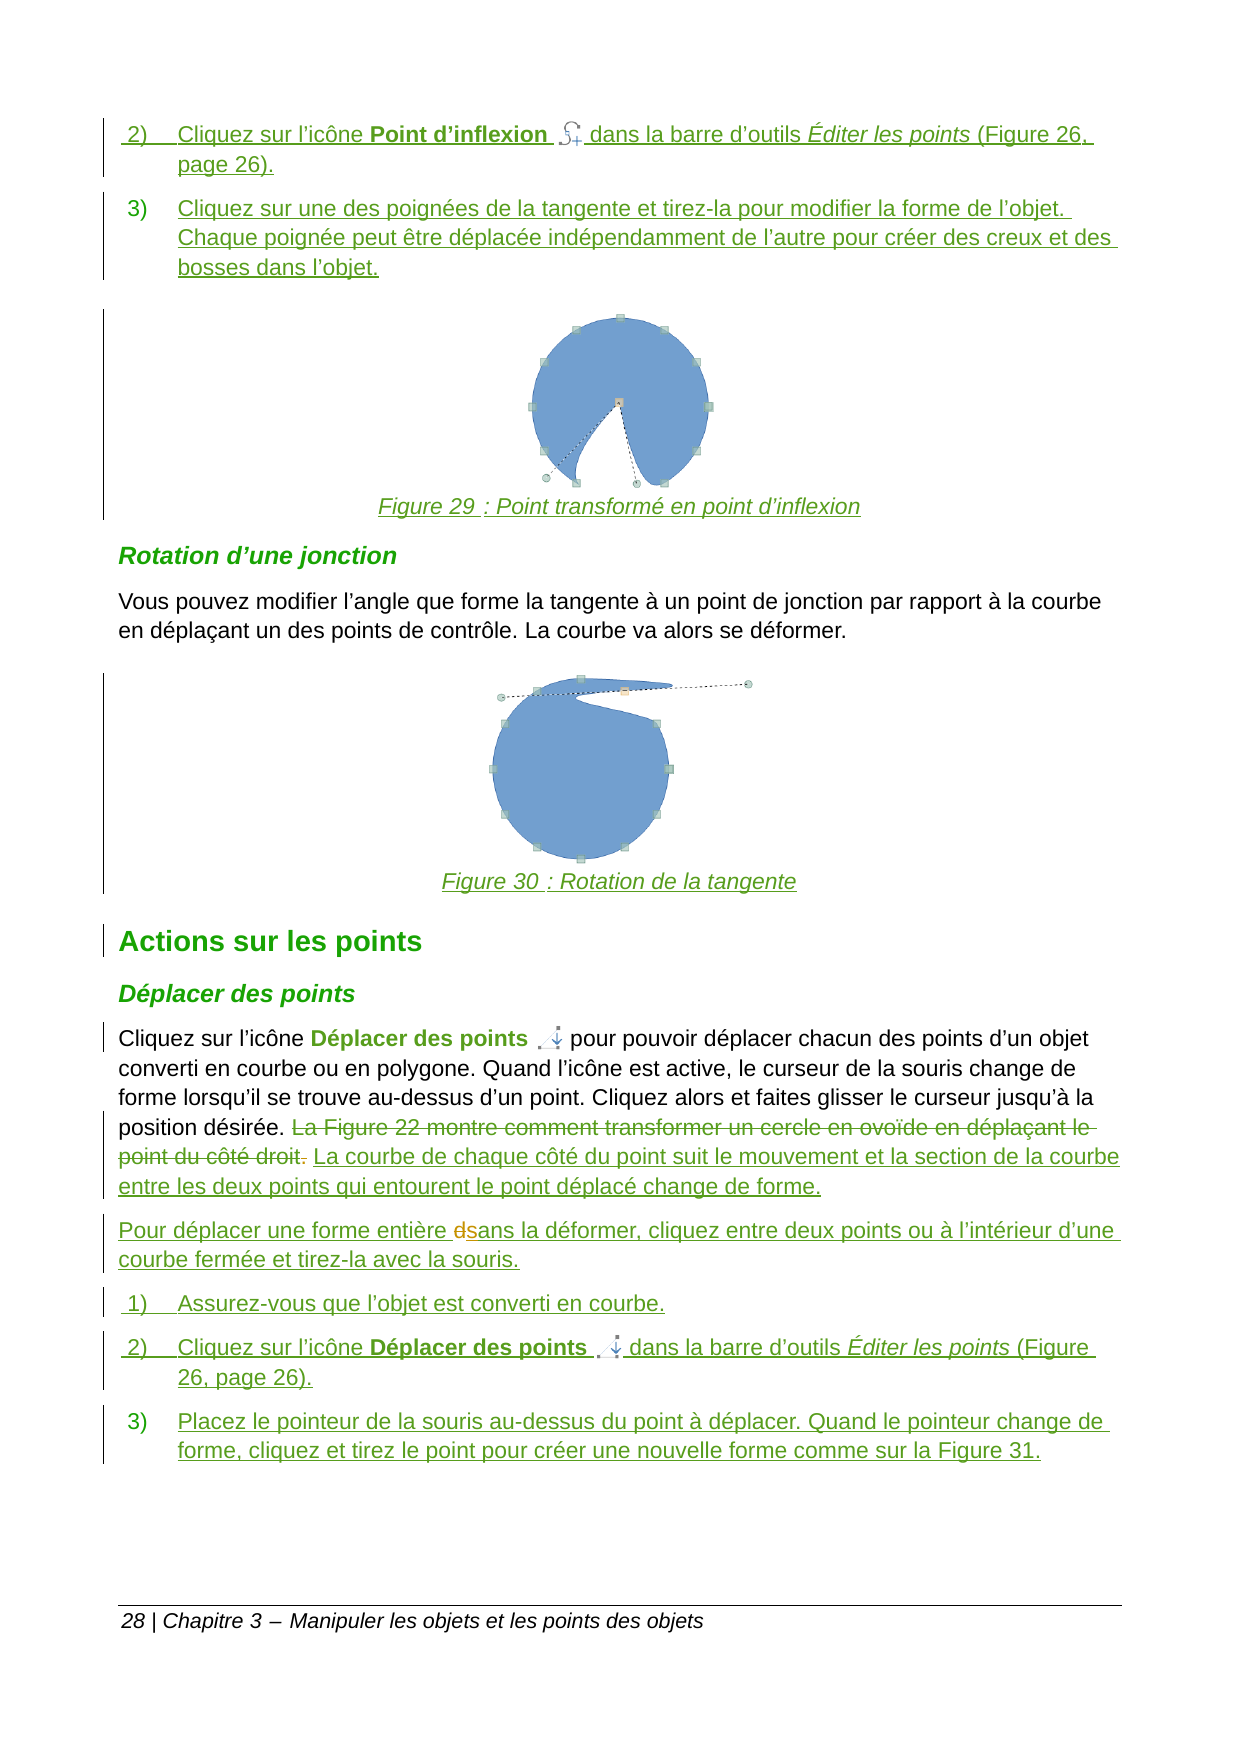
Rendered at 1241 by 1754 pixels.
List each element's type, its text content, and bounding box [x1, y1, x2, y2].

text Vous pouvez modifier l’angle que forme la tangente à un point de jonction par rapport à la courbe en déplaçant un des points de contrôle. La courbe va alors se déformer. [118, 585, 1122, 644]
list Cliquez sur une des poignées de la tangente et tirez-la pour modifier la forme de l’objet. Chaque poignée peut être déplacée indépendamment de l’autre pour créer des creux et des bosses dans l’objet. [148, 192, 1122, 280]
text Cliquez sur l’icône Déplacer des points pour pouvoir déplacer chacun des points d’un objet converti en courbe ou en polygone. Quand l’icône est active, le curseur de la souris change de forme lorsqu’il se trouve au-dessus d’un point. Cliquez alors et faites glisser le curseur jusqu’à la position désirée. La courbe de chaque côté du point suit le mouvement et la section de la courbe entre les deux points qui entourent le point déplacé change de forme. [118, 1022, 1122, 1199]
list Cliquez sur l’icône Point d’inflexion dans la barre d’outils Éditer les points (Figure 26, page 26). [148, 118, 1122, 177]
subtitle Actions sur les points [118, 924, 1122, 957]
list Placez le pointeur de la souris au-dessus du point à déplacer. Quand le pointeur change de forme, cliquez et tirez le point pour créer une nouvelle forme comme sur la Figure 31. [148, 1405, 1122, 1464]
text Figure 29 : Point transformé en point d’inflexion [118, 490, 1122, 520]
text Figure 30 : Rotation de la tangente [118, 865, 1122, 894]
subtitle Rotation d’une jonction [118, 540, 1122, 570]
picture [486, 673, 755, 865]
list Cliquez sur l’icône Déplacer des points dans la barre d’outils Éditer les points (Figure 26, page 26). [148, 1331, 1122, 1390]
list Assurez-vous que l’objet est converti en courbe. [148, 1287, 1122, 1317]
subtitle Déplacer des points [118, 978, 1122, 1007]
picture [524, 309, 717, 491]
text Pour déplacer une forme entière sans la déformer, cliquez entre deux points ou à l’intérieur d’une courbe fermée et tirez-la avec la souris. [118, 1214, 1122, 1273]
